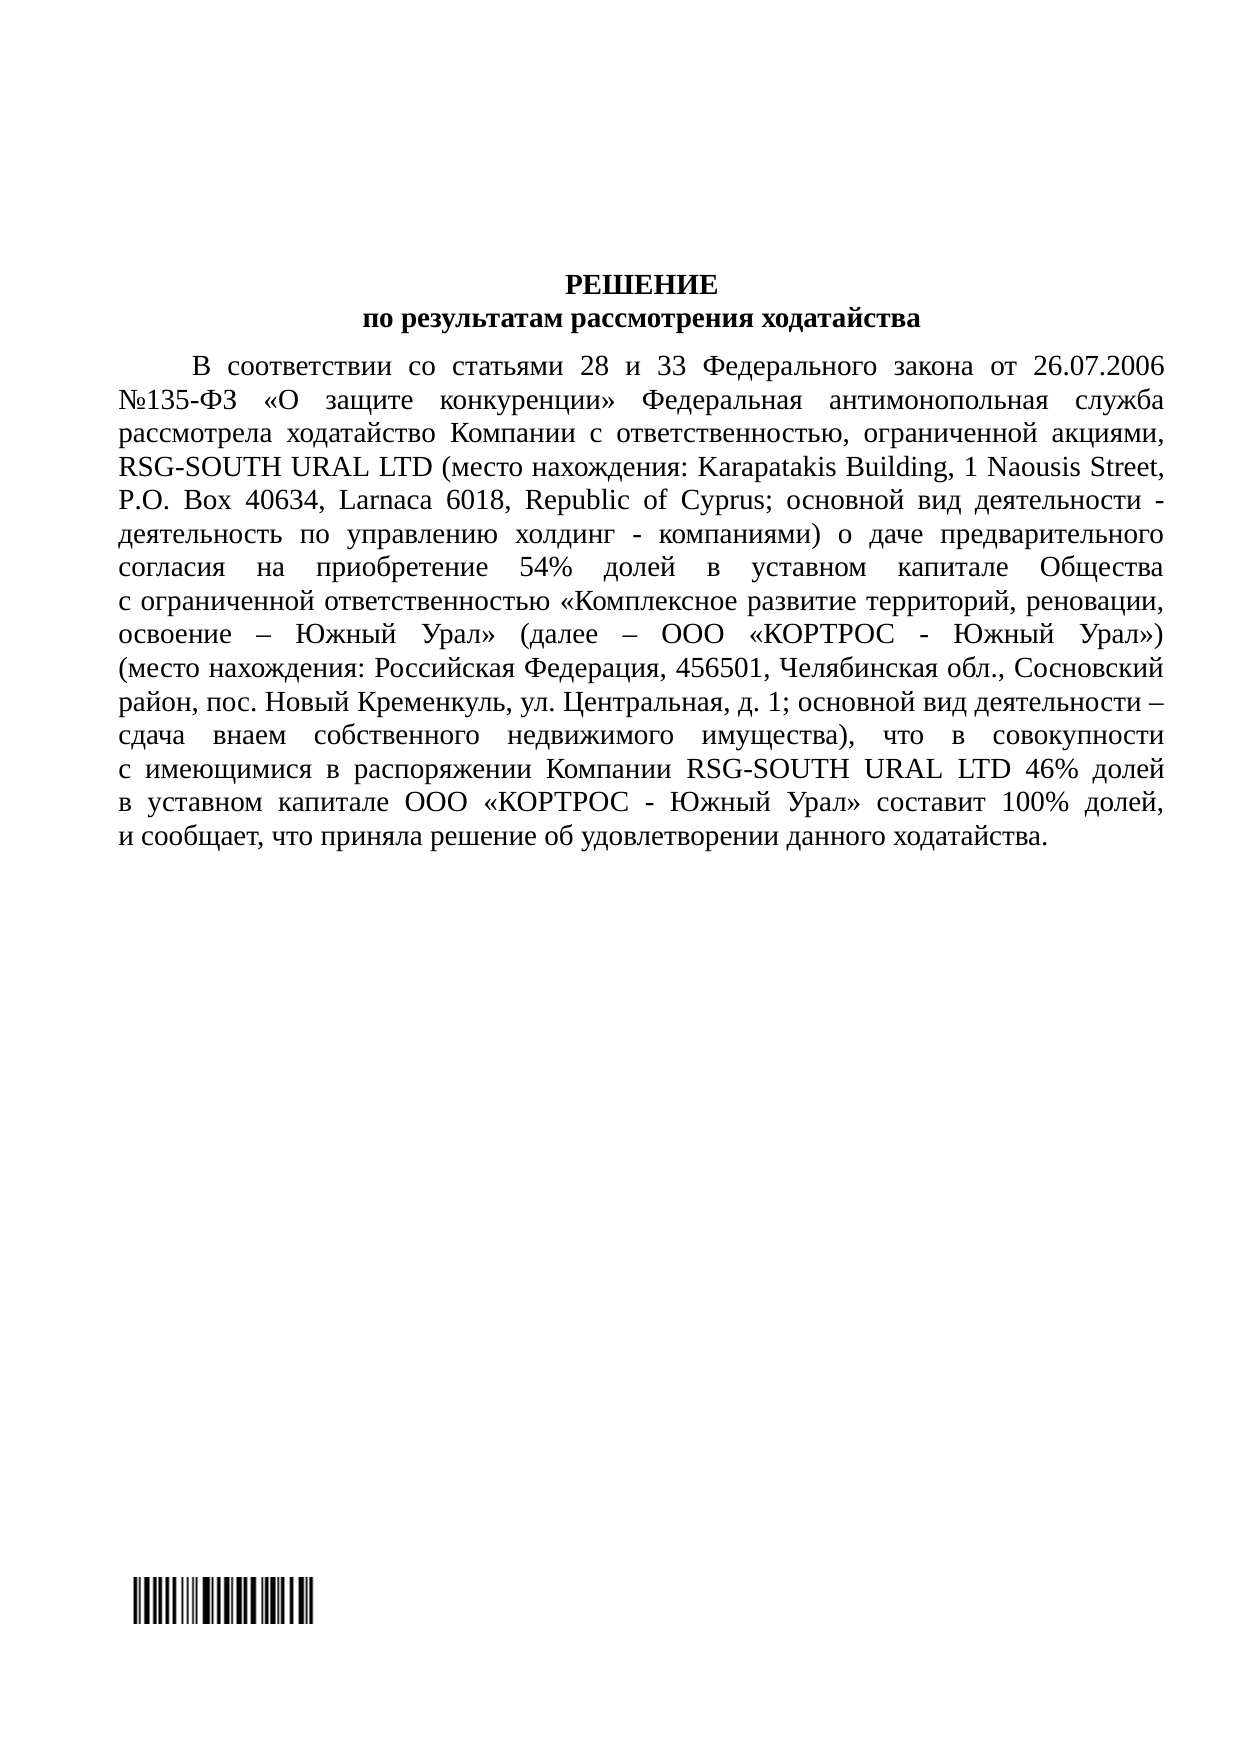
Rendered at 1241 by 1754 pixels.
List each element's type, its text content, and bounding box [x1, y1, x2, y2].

text В соответствии со статьями 28 и 33 Федерального закона от 26.07.2006 №135-ФЗ «О защите конкуренции» Федеральная антимонопольная служба рассмотрела ходатайство Компании с ответственностью, ограниченной акциями, RSG-SOUTH URAL LTD (место нахождения: Karapatakis Building, 1 Naousis Street, P.O. Box 40634, Larnaca 6018, Republic of Cyprus; основной вид деятельности - деятельность по управлению холдинг - компаниями) о даче предварительного согласия на приобретение 54% долей в уставном капитале Общества с ограниченной ответственностью «Комплексное развитие территорий, реновации, освоение – Южный Урал» (далее – ООО «КОРТРОС - Южный Урал») (место нахождения: Российская Федерация, 456501, Челябинская обл., Сосновский район, пос. Новый Кременкуль, ул. Центральная, д. 1; основной вид деятельности – сдача внаем собственного недвижимого имущества), что в совокупности с имеющимися в распоряжении Компании RSG-SOUTH URAL LTD 46% долей в уставном капитале ООО «КОРТРОС - Южный Урал» составит 100% долей, и сообщает, что приняла решение об удовлетворении данного ходатайства. [118, 348, 1165, 851]
picture [118, 1577, 331, 1624]
text по результатам рассмотрения ходатайства [118, 300, 1165, 334]
text РЕШЕНИЕ [118, 267, 1165, 300]
